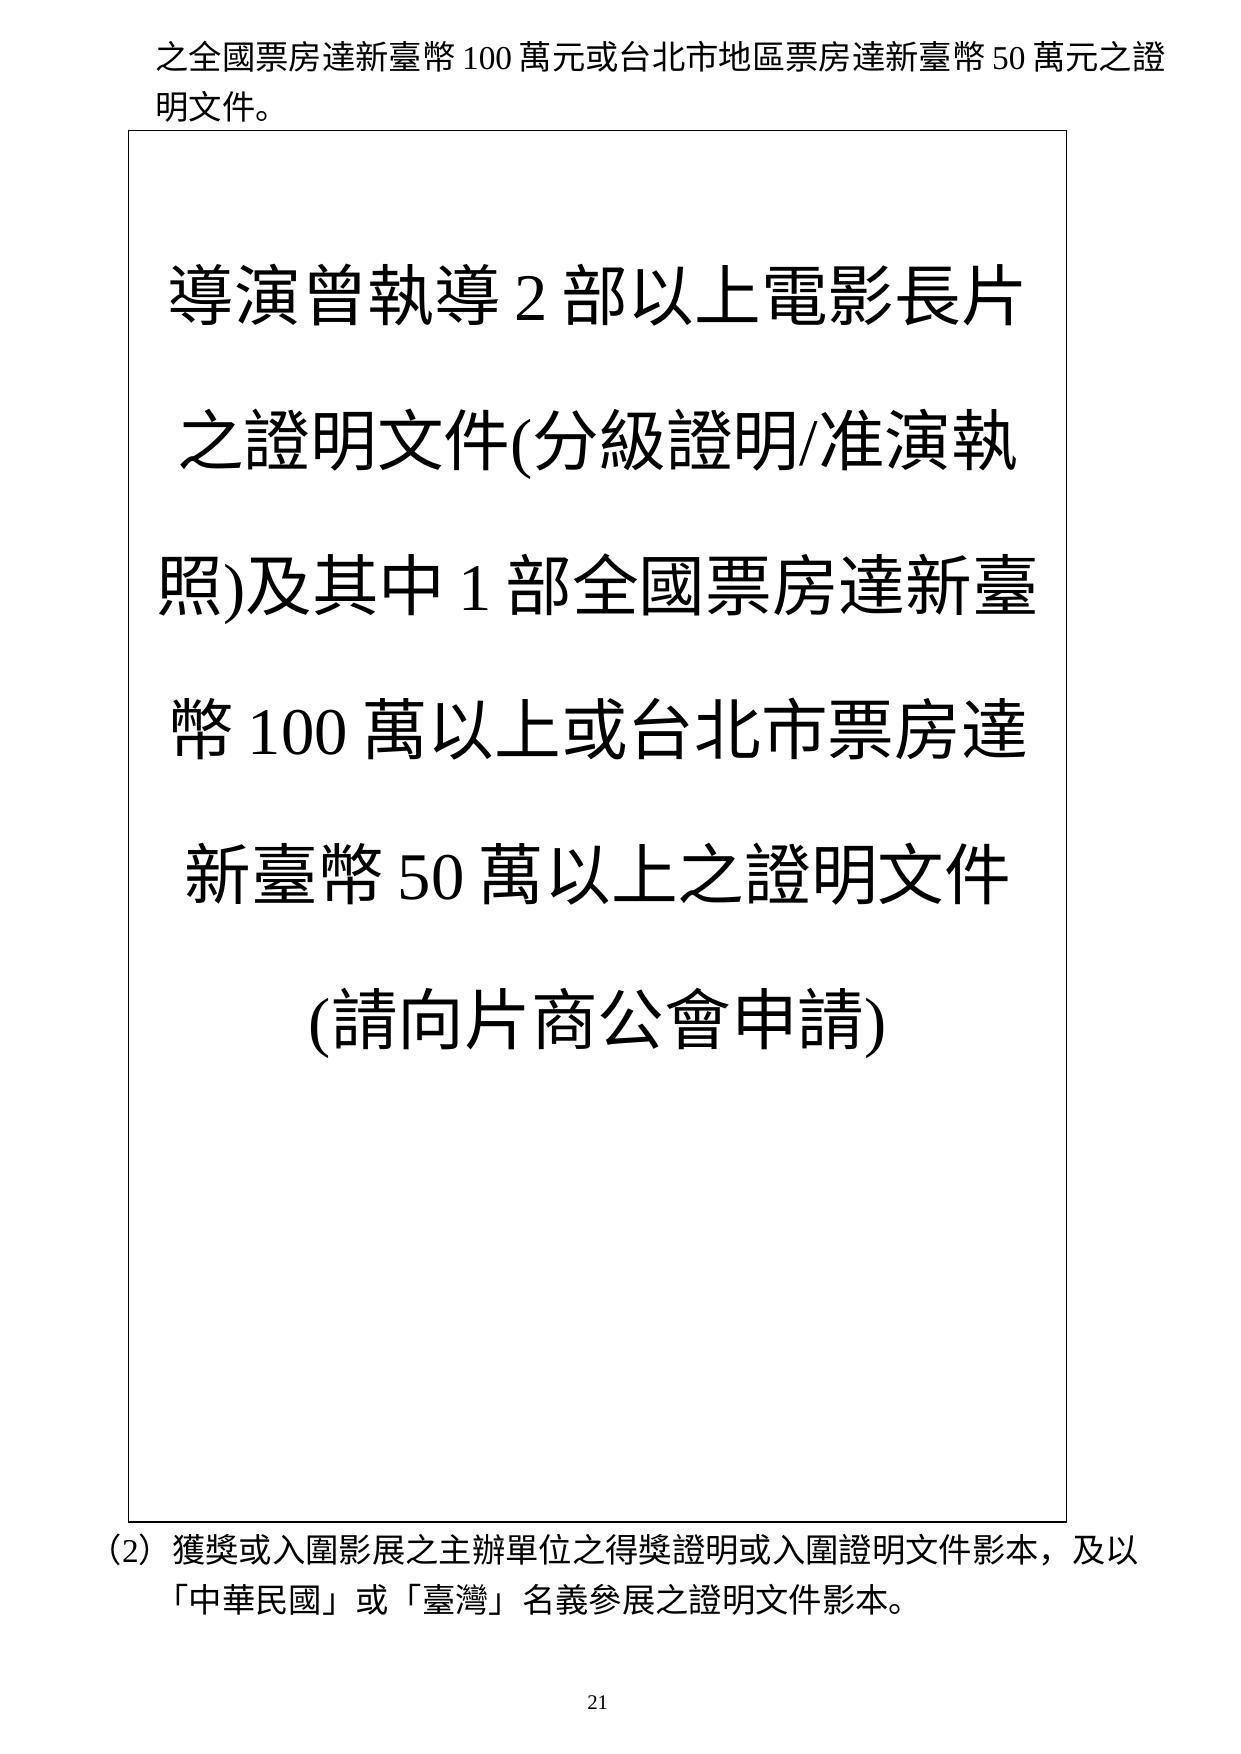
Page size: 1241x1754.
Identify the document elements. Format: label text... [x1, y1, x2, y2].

text 之全國票房達新臺幣100萬元或台北市地區票房達新臺幣50萬元之證明文件。 [88, 29, 1165, 129]
text （2）獲獎或入圍影展之主辦單位之得獎證明或入圍證明文件影本，及以「中華民國」或「臺灣」名義參展之證明文件影本。 [88, 1522, 1165, 1622]
table_header 導演曾執導2部以上電影長片之證明文件(分級證明/准演執照)及其中1部全國票房達新臺幣100萬以上或台北市票房達新臺幣50萬以上之證明文件(請向片商公會申請) [129, 131, 1066, 1521]
